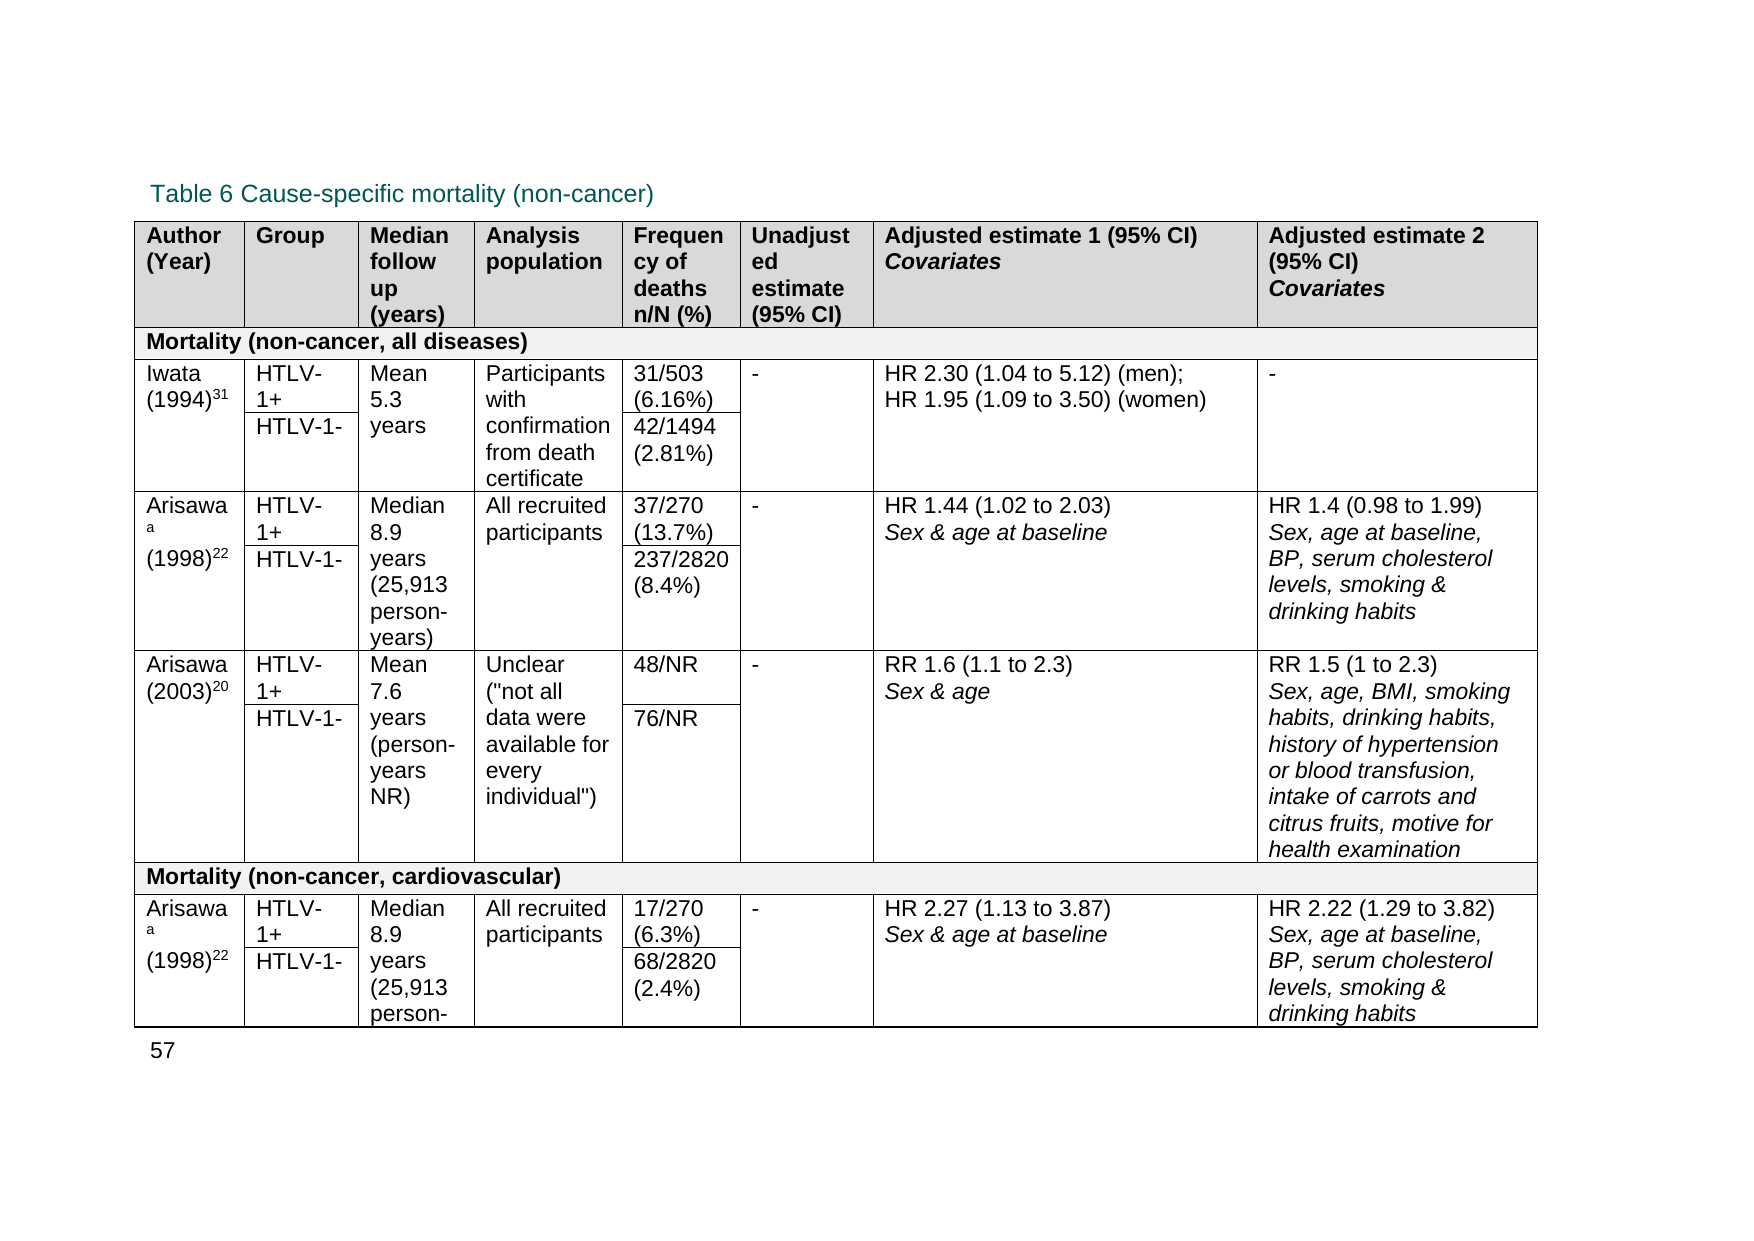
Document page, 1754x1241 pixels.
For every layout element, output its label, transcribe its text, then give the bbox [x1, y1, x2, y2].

table_cell 37/270 (13.7%) [623, 492, 740, 545]
table_cell - [741, 360, 873, 491]
table_header Analysis population [475, 222, 622, 327]
table_header Group [245, 222, 358, 327]
table_cell HTLV-1- [245, 948, 358, 1026]
table_cell Mortality (non-cancer, all diseases) [135, 328, 1537, 358]
table_cell 237/2820 (8.4%) [623, 546, 740, 650]
table_cell HTLV-1- [245, 705, 358, 862]
table_cell 48/NR [623, 651, 740, 704]
table_cell RR 1.6 (1.1 to 2.3) Sex & age [874, 651, 1257, 862]
table_cell HTLV-1+ [245, 492, 358, 545]
table_cell - [741, 895, 873, 1026]
table_cell - [741, 492, 873, 650]
table_cell HR 1.4 (0.98 to 1.99) Sex, age at baseline, BP, serum cholesterol levels, smoking & drinking habits [1258, 492, 1537, 650]
table_cell HR 1.44 (1.02 to 2.03) Sex & age at baseline [874, 492, 1257, 650]
table_cell Mean 5.3 years [359, 360, 474, 491]
table_cell Median 8.9 years (25,913 person- [359, 895, 474, 1026]
table_cell - [741, 651, 873, 862]
table_cell 68/2820 (2.4%) [623, 948, 740, 1026]
table_cell Arisawaa (1998)22 [135, 895, 244, 1026]
table_cell HTLV-1+ [245, 360, 358, 412]
table_cell All recruited participants [475, 492, 622, 650]
table_cell HR 2.27 (1.13 to 3.87) Sex & age at baseline [874, 895, 1257, 1026]
table_header Median follow up (years) [359, 222, 474, 327]
table_cell HTLV-1- [245, 546, 358, 650]
table_header Adjusted estimate 1 (95% CI) Covariates [874, 222, 1257, 327]
table_cell Mean 7.6 years (person-years NR) [359, 651, 474, 862]
table_cell HTLV-1- [245, 413, 358, 491]
table_cell HTLV-1+ [245, 895, 358, 947]
table_cell Iwata (1994)31 [135, 360, 244, 491]
table_cell Unclear ("not all data were available for every individual") [475, 651, 622, 862]
table_cell 17/270 (6.3%) [623, 895, 740, 947]
text Table 6 Cause-specific mortality (non-cancer) [150, 179, 1604, 208]
table_cell Mortality (non-cancer, cardiovascular) [135, 863, 1537, 893]
table_cell Arisawa (2003)20 [135, 651, 244, 862]
table_header Unadjusted estimate (95% CI) [741, 222, 873, 327]
table_cell Median 8.9 years (25,913 person-years) [359, 492, 474, 650]
table_cell 42/1494 (2.81%) [623, 413, 740, 491]
table_cell RR 1.5 (1 to 2.3) Sex, age, BMI, smoking habits, drinking habits, history of hypertension or blood transfusion, intake of carrots and citrus fruits, motive for health examination [1258, 651, 1537, 862]
table_cell 76/NR [623, 705, 740, 862]
table_header Author (Year) [135, 222, 244, 327]
table_cell HR 2.30 (1.04 to 5.12) (men); HR 1.95 (1.09 to 3.50) (women) [874, 360, 1257, 491]
table_cell Arisawaa (1998)22 [135, 492, 244, 650]
table_cell Participants with confirmation from death certificate [475, 360, 622, 491]
table_cell All recruited participants [475, 895, 622, 1026]
table_header Frequency of deaths n/N (%) [623, 222, 740, 327]
table_cell HR 2.22 (1.29 to 3.82) Sex, age at baseline, BP, serum cholesterol levels, smoking & drinking habits [1258, 895, 1537, 1026]
table_cell HTLV-1+ [245, 651, 358, 704]
table_cell 31/503 (6.16%) [623, 360, 740, 412]
table_header Adjusted estimate 2 (95% CI) Covariates [1258, 222, 1537, 327]
table_cell - [1258, 360, 1537, 491]
